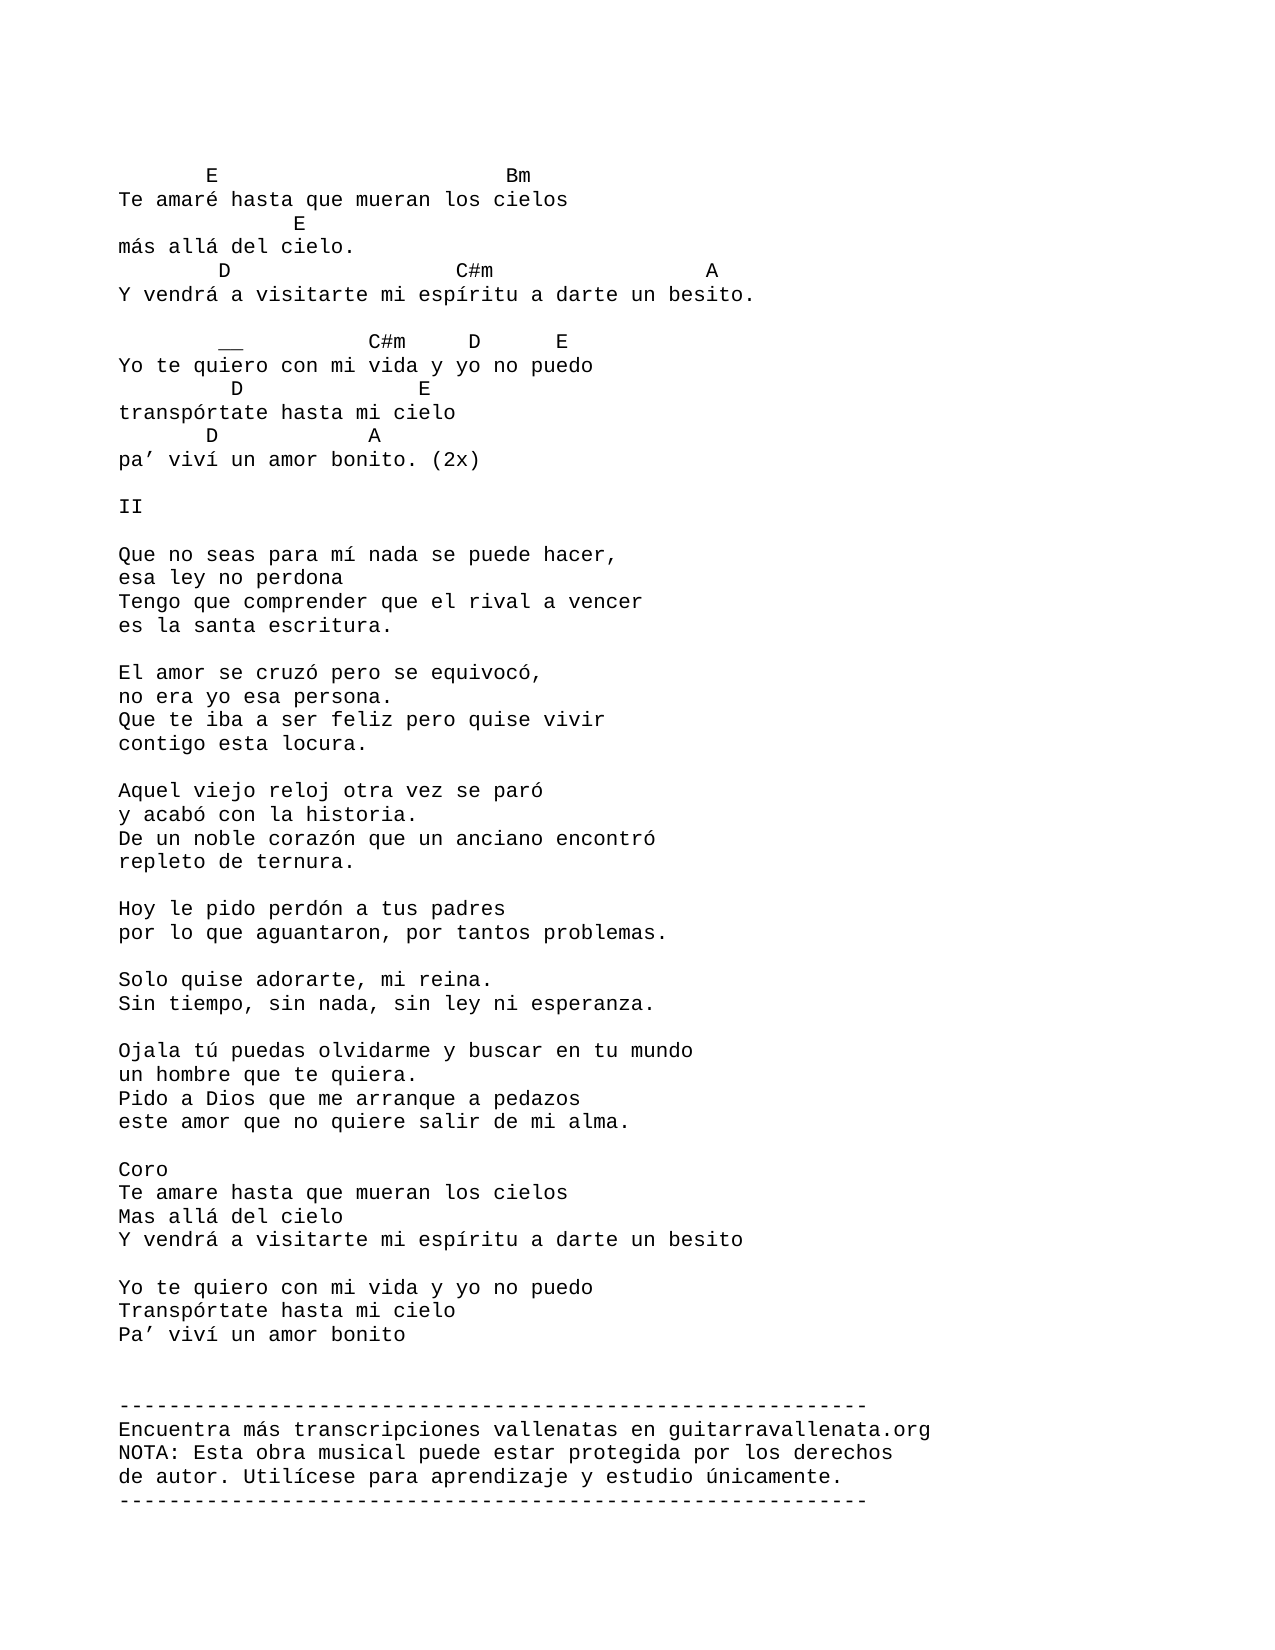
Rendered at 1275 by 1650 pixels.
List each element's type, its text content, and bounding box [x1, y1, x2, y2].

text repleto de ternura. [118, 851, 1157, 875]
text y acabó con la historia. [118, 804, 1157, 827]
text Y vendrá a visitarte mi espíritu a darte un besito. [118, 284, 1157, 307]
text Y vendrá a visitarte mi espíritu a darte un besito [118, 1229, 1157, 1253]
text pa’ viví un amor bonito. (2x) [118, 449, 1157, 473]
text Te amaré hasta que mueran los cielos [118, 189, 1157, 213]
text Yo te quiero con mi vida y yo no puedo [118, 354, 1157, 378]
text Aquel viejo reloj otra vez se paró [118, 780, 1157, 804]
text Sin tiempo, sin nada, sin ley ni esperanza. [118, 993, 1157, 1017]
text D E [118, 378, 1157, 402]
text Solo quise adorarte, mi reina. [118, 969, 1157, 993]
text no era yo esa persona. [118, 686, 1157, 709]
text NOTA: Esta obra musical puede estar protegida por los derechos [118, 1442, 1157, 1466]
text Encuentra más transcripciones vallenatas en guitarravallenata.org [118, 1419, 1157, 1442]
text E [118, 213, 1157, 236]
text este amor que no quiere salir de mi alma. [118, 1111, 1157, 1135]
text Pido a Dios que me arranque a pedazos [118, 1088, 1157, 1111]
text De un noble corazón que un anciano encontró [118, 827, 1157, 851]
text E Bm [118, 165, 1157, 189]
text Mas allá del cielo [118, 1206, 1157, 1229]
text un hombre que te quiera. [118, 1064, 1157, 1088]
text Tengo que comprender que el rival a vencer [118, 591, 1157, 615]
text Que te iba a ser feliz pero quise vivir [118, 709, 1157, 733]
text __ C#m D E [118, 331, 1157, 354]
text Te amare hasta que mueran los cielos [118, 1182, 1157, 1206]
text de autor. Utilícese para aprendizaje y estudio únicamente. [118, 1466, 1157, 1489]
text Transpórtate hasta mi cielo [118, 1300, 1157, 1324]
text es la santa escritura. [118, 615, 1157, 638]
text por lo que aguantaron, por tantos problemas. [118, 922, 1157, 946]
text más allá del cielo. [118, 236, 1157, 260]
text Yo te quiero con mi vida y yo no puedo [118, 1277, 1157, 1300]
text Hoy le pido perdón a tus padres [118, 898, 1157, 922]
text Coro [118, 1158, 1157, 1182]
text esa ley no perdona [118, 567, 1157, 591]
text El amor se cruzó pero se equivocó, [118, 662, 1157, 686]
text Ojala tú puedas olvidarme y buscar en tu mundo [118, 1040, 1157, 1064]
text ------------------------------------------------------------ [118, 1395, 1157, 1419]
text II [118, 496, 1157, 520]
text ------------------------------------------------------------ [118, 1489, 1157, 1513]
text D C#m A [118, 260, 1157, 284]
text D A [118, 426, 1157, 449]
text Que no seas para mí nada se puede hacer, [118, 544, 1157, 567]
text transpórtate hasta mi cielo [118, 402, 1157, 426]
text Pa’ viví un amor bonito [118, 1324, 1157, 1348]
text contigo esta locura. [118, 733, 1157, 757]
